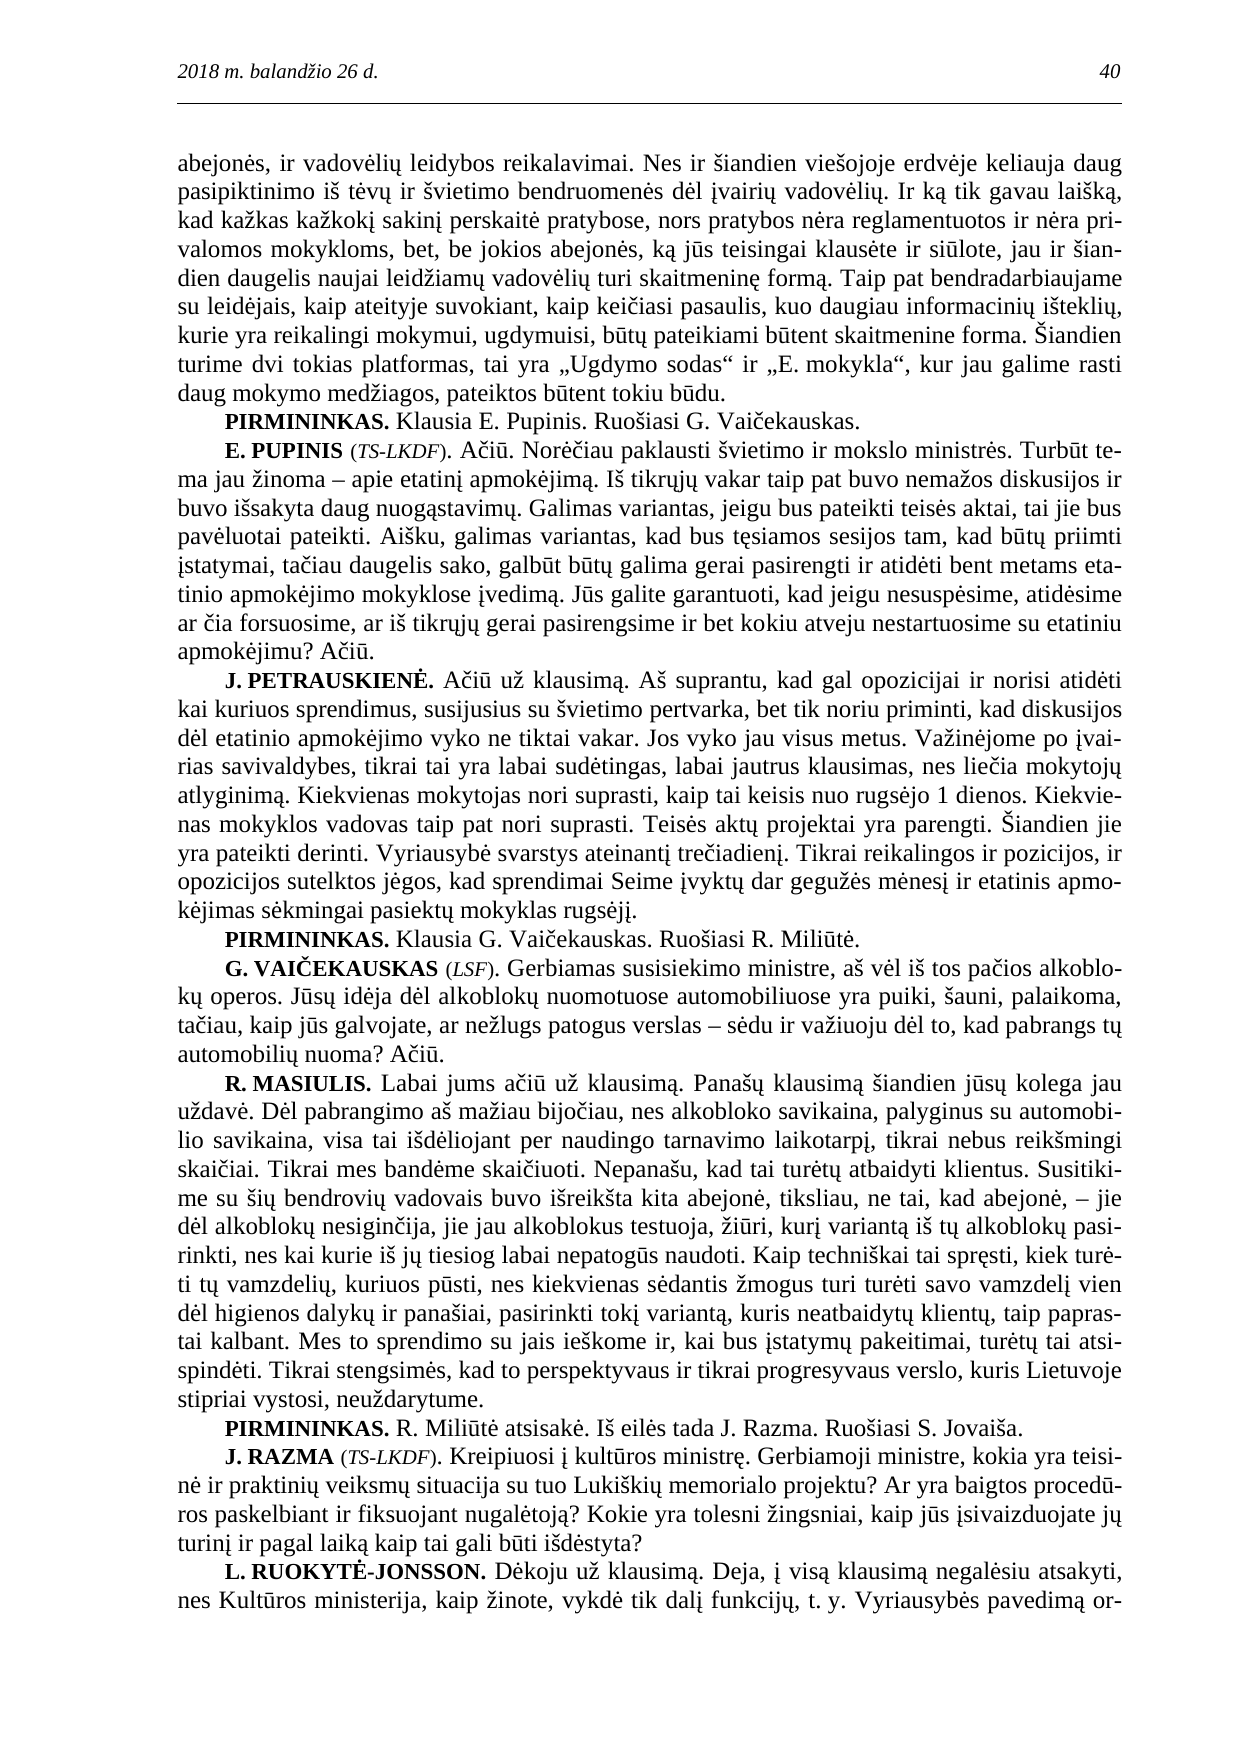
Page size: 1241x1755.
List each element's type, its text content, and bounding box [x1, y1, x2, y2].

text PIRMININKAS. R. Mi­liū­tė at­si­sa­kė. Iš ei­lės ta­da J. Raz­ma. Ruo­šia­si S. Jo­vai­ša. [177, 1413, 1122, 1441]
text R. MASIULIS. La­bai jums ačiū už klau­si­mą. Pa­na­šų klau­si­mą šian­dien jū­sų ko­le­ga jau už­da­vė. Dėl pa­bran­gi­mo aš ma­žiau bi­jo­čiau, nes al­kob­lo­ko sa­vi­kai­na, pa­ly­gi­nus su au­to­mo­bi­lio sa­vi­kai­na, vi­sa tai iš­dė­lio­jant per nau­din­go tar­na­vi­mo lai­ko­tar­pį, tik­rai ne­bus reikš­min­gi skai­čiai. Tik­rai mes ban­dė­me skai­čiuo­ti. Ne­pa­na­šu, kad tai tu­rė­tų at­bai­dy­ti klien­tus. Su­si­ti­ki­me su šių ben­dro­vių va­do­vais bu­vo iš­reikš­ta ki­ta abe­jo­nė, tiks­liau, ne tai, kad abe­jo­nė, – jie dėl al­kob­lo­kų ne­si­gin­či­ja, jie jau al­kob­lo­kus tes­tuo­ja, žiū­ri, ku­rį va­rian­tą iš tų al­kob­lo­kų pa­si­rink­ti, nes kai ku­rie iš jų tie­siog la­bai ne­pa­to­gūs nau­do­ti. Kaip tech­niš­kai tai spręs­ti, kiek tu­rė­ti tų vamz­de­lių, ku­riuos pūs­ti, nes kiek­vie­nas sė­dan­tis žmo­gus tu­ri tu­rė­ti sa­vo vamz­de­lį vien dėl hi­gie­nos da­ly­kų ir pa­na­šiai, pa­si­rink­ti to­kį va­rian­tą, ku­ris ne­at­bai­dy­tų klien­tų, taip pa­pras­tai kal­bant. Mes to spren­di­mo su jais ieš­ko­me ir, kai bus įsta­ty­mų pa­kei­ti­mai, tu­rė­tų tai at­si­spin­dė­ti. Tik­rai steng­si­mės, kad to per­spek­ty­vaus ir tik­rai pro­gre­sy­vaus ver­slo, ku­ris Lie­tu­vo­je stip­riai vys­to­si, ne­už­da­ry­tu­me. [177, 1068, 1122, 1413]
text abe­jo­nės, ir va­do­vė­lių lei­dy­bos rei­ka­la­vi­mai. Nes ir šian­dien vie­šo­jo­je erd­vė­je ke­liau­ja daug pa­si­pik­ti­ni­mo iš tė­vų ir švie­ti­mo ben­druo­me­nės dėl įvai­rių va­do­vė­lių. Ir ką tik ga­vau laiš­ką, kad kaž­kas kaž­ko­kį sa­ki­nį per­skai­tė pra­ty­bo­se, nors pra­ty­bos nė­ra reg­la­men­tuo­tos ir nė­ra pri­va­lo­mos mo­kyk­loms, bet, be jo­kios abe­jo­nės, ką jūs tei­sin­gai klau­sė­te ir siū­lo­te, jau ir šian­dien dau­ge­lis nau­jai lei­džia­mų va­do­vė­lių tu­ri skait­me­ni­nę for­mą. Taip pat ben­dra­dar­biau­ja­me su lei­dė­jais, kaip at­ei­ty­je su­vo­kiant, kaip kei­čia­si pa­sau­lis, kuo dau­giau in­for­ma­ci­nių iš­tek­lių, ku­rie yra rei­ka­lin­gi mo­ky­mui, ug­dy­mui­si, bū­tų pa­tei­kia­mi bū­tent skait­me­ni­ne for­ma. Šian­dien tu­ri­me dvi to­kias plat­for­mas, tai yra „Ug­dy­mo so­das“ ir „E. mo­kyk­la“, kur jau ga­li­me ras­ti daug mo­ky­mo me­džia­gos, pa­teik­tos bū­tent to­kiu bū­du. [177, 148, 1122, 406]
text G. VAIČEKAUSKAS (LSF). Ger­bia­mas su­si­sie­ki­mo mi­nist­re, aš vėl iš tos pa­čios al­kob­lo­kų ope­ros. Jū­sų idė­ja dėl al­kob­lo­kų nuo­mo­tuo­se au­to­mo­bi­liuo­se yra pui­ki, šau­ni, pa­lai­ko­ma, ta­čiau, kaip jūs gal­vo­ja­te, ar ne­žlugs pa­to­gus ver­slas – sė­du ir va­žiuo­ju dėl to, kad pa­brangs tų au­to­mo­bi­lių nu­oma? Ačiū. [177, 953, 1122, 1068]
text J. RAZMA (TS-LKDF). Krei­piuo­si į kul­tū­ros mi­nist­rę. Ger­bia­mo­ji mi­nist­re, ko­kia yra tei­si­nė ir prak­ti­nių veiks­mų si­tu­a­ci­ja su tuo Lu­kiš­kių me­mo­ria­lo pro­jek­tu? Ar yra baig­tos pro­ce­dū­ros pa­skel­biant ir fik­suo­jant nu­ga­lė­to­ją? Ko­kie yra to­les­ni žings­niai, kaip jūs įsi­vaiz­duo­ja­te jų tu­ri­nį ir pa­gal lai­ką kaip tai ga­li bū­ti iš­dės­ty­ta? [177, 1441, 1122, 1556]
text E. PUPINIS (TS-LKDF). Ačiū. No­rė­čiau pa­klaus­ti švie­ti­mo ir moks­lo mi­nist­rės. Tur­būt te­ma jau ži­no­ma – apie eta­ti­nį ap­mo­kė­ji­mą. Iš tik­rų­jų va­kar taip pat bu­vo ne­ma­žos dis­ku­si­jos ir bu­vo iš­sa­ky­ta daug nuo­gąs­ta­vi­mų. Ga­li­mas va­rian­tas, jei­gu bus pa­teik­ti tei­sės ak­tai, tai jie bus pa­vė­luo­tai pa­teik­ti. Aiš­ku, ga­li­mas va­rian­tas, kad bus tę­sia­mos se­si­jos tam, kad bū­tų pri­im­ti įsta­ty­mai, ta­čiau dau­ge­lis sa­ko, gal­būt bū­tų ga­li­ma ge­rai pa­si­reng­ti ir ati­dė­ti bent me­tams eta­ti­nio ap­mo­kė­ji­mo mo­kyk­lo­se įve­di­mą. Jūs ga­li­te ga­ran­tuo­ti, kad jei­gu ne­su­spė­si­me, ati­dė­si­me ar čia for­suo­si­me, ar iš tik­rų­jų ge­rai pa­si­reng­si­me ir bet ko­kiu at­ve­ju ne­star­tuo­si­me su eta­ti­niu ap­mo­kė­ji­mu? Ačiū. [177, 435, 1122, 665]
text PIRMININKAS. Klau­sia G. Vai­če­kaus­kas. Ruo­šia­si R. Mi­liū­tė. [177, 924, 1122, 953]
text J. PETRAUSKIENĖ. Ačiū už klau­si­mą. Aš su­pran­tu, kad gal opo­zi­ci­jai ir no­ri­si ati­dė­ti kai ku­riuos spren­di­mus, su­si­ju­sius su švie­ti­mo per­tvar­ka, bet tik no­riu pri­min­ti, kad dis­ku­si­jos dėl eta­ti­nio ap­mo­kė­ji­mo vy­ko ne tik­tai va­kar. Jos vy­ko jau vi­sus me­tus. Va­ži­nė­jo­me po įvai­rias sa­vi­val­dy­bes, tik­rai tai yra la­bai su­dė­tin­gas, la­bai jaut­rus klau­si­mas, nes lie­čia mo­ky­to­jų at­ly­gi­ni­mą. Kiek­vie­nas mo­ky­to­jas no­ri su­pras­ti, kaip tai kei­sis nuo rug­sė­jo 1 die­nos. Kiek­vie­nas mo­kyk­los va­do­vas taip pat no­ri su­pras­ti. Tei­sės ak­tų pro­jek­tai yra pa­reng­ti. Šian­dien jie yra pa­teik­ti de­rin­ti. Vy­riau­sy­bė svars­tys at­ei­nan­tį tre­čia­die­nį. Tik­rai rei­ka­lin­gos ir po­zi­ci­jos, ir opo­zi­ci­jos su­telk­tos jė­gos, kad spren­di­mai Sei­me įvyk­tų dar ge­gu­žės mė­ne­sį ir eta­ti­nis ap­mo­kė­ji­mas sėk­min­gai pa­siek­tų mo­kyk­las rug­sė­jį. [177, 665, 1122, 924]
text L. RUOKYTĖ-JONSSON. Dė­ko­ju už klau­si­mą. De­ja, į vi­są klau­si­mą ne­ga­lė­siu at­sa­ky­ti, nes Kul­tū­ros mi­nis­te­ri­ja, kaip ži­no­te, vyk­dė tik da­lį funk­ci­jų, t. y. Vy­riau­sy­bės pa­ve­di­mą or­ [177, 1556, 1122, 1614]
text PIRMININKAS. Klau­sia E. Pu­pi­nis. Ruo­šia­si G. Vai­če­kaus­kas. [177, 406, 1122, 435]
